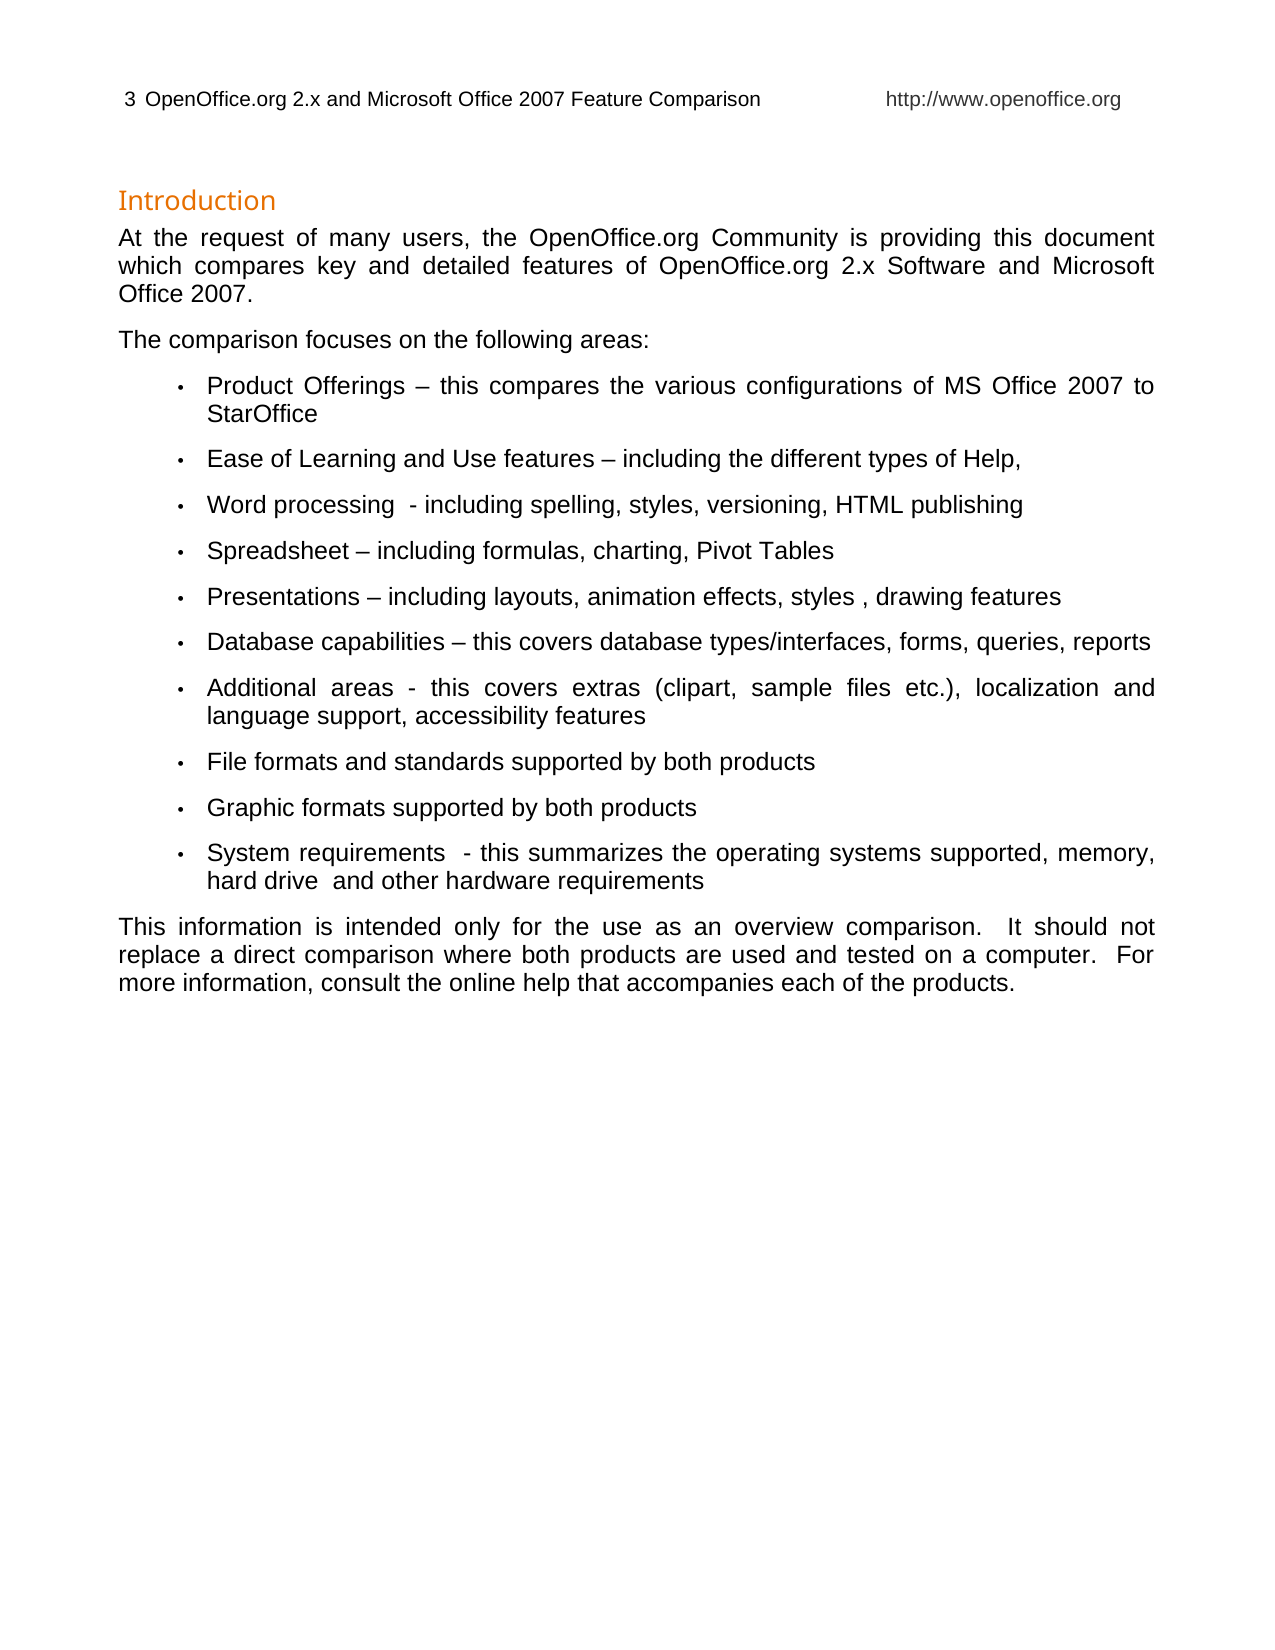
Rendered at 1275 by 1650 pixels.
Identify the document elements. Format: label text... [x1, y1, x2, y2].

text At the request of many users, the OpenOffice.org Community is providing this document which compares key and detailed features of OpenOffice.org 2.x Software and Microsoft Office 2007. [118, 224, 1157, 308]
list File formats and standards supported by both products [177, 748, 1157, 776]
text The comparison focuses on the following areas: [118, 326, 1157, 354]
list Product Offerings – this compares the various configurations of MS Office 2007 to StarOffice [177, 372, 1157, 428]
text This information is intended only for the use as an overview comparison. It should not replace a direct comparison where both products are used and tested on a computer. For more information, consult the online help that accompanies each of the products. [118, 913, 1157, 997]
list Database capabilities – this covers database types/interfaces, forms, queries, reports [177, 628, 1157, 656]
list Additional areas - this covers extras (clipart, sample files etc.), localization and language support, accessibility features [177, 674, 1157, 730]
list Ease of Learning and Use features – including the different types of Help, [177, 445, 1157, 473]
subtitle Introduction [118, 181, 1157, 218]
list Word processing - including spelling, styles, versioning, HTML publishing [177, 491, 1157, 519]
list Presentations – including layouts, animation effects, styles , drawing features [177, 583, 1157, 611]
list Spreadsheet – including formulas, charting, Pivot Tables [177, 537, 1157, 565]
list Graphic formats supported by both products [177, 793, 1157, 822]
list System requirements - this summarizes the operating systems supported, memory, hard drive and other hardware requirements [177, 839, 1157, 895]
